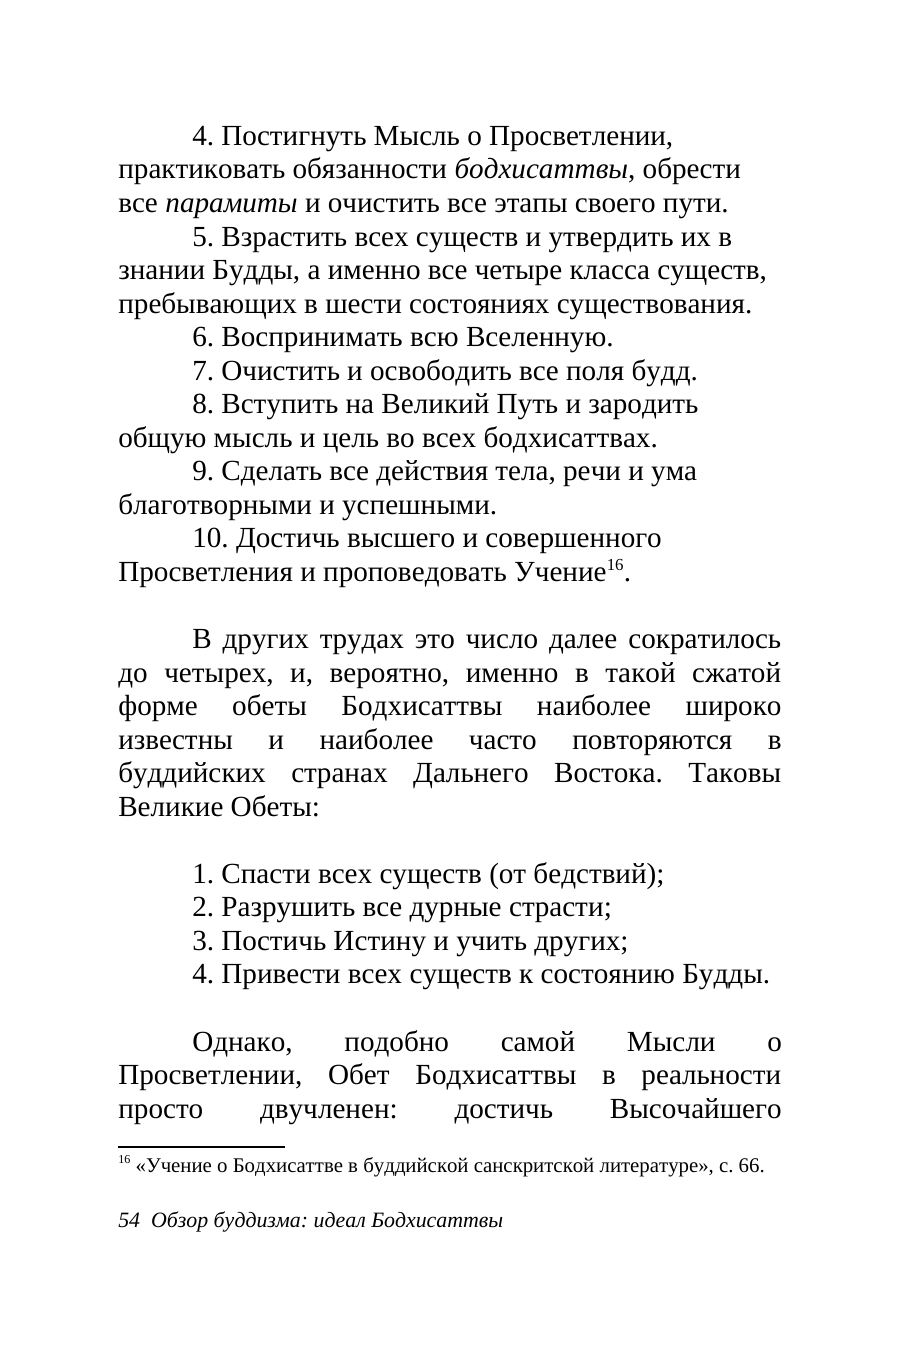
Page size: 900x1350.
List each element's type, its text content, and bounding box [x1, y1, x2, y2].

text 10. Достичь высшего и совершенного Просветления и проповедовать Учение. [118, 521, 782, 588]
text 5. Взрастить всех существ и утвердить их в знании Будды, а именно все четыре класса существ, пребывающих в шести состояниях существования. [118, 219, 782, 319]
text «Учение о Бодхисаттве в буддийской санскритской литературе», с. 66. [118, 1153, 782, 1177]
text 6. Воспринимать всю Вселенную. [118, 319, 782, 353]
text 9. Сделать все действия тела, речи и ума благотворными и успешными. [118, 453, 782, 521]
text В других трудах это число далее сократилось до четырех, и, вероятно, именно в такой сжатой форме обеты Бодхисаттвы наиболее широко известны и наиболее часто повторяются в буддийских странах Дальнего Востока. Таковы Великие Обеты: [118, 621, 782, 822]
text 4. Привести всех существ к состоянию Будды. [118, 957, 782, 990]
text 4. Постигнуть Мысль о Просветлении, практиковать обязанности бодхисаттвы, обрести все парамиты и очистить все этапы своего пути. [118, 118, 782, 219]
text 7. Очистить и освободить все поля будд. [118, 353, 782, 386]
text 1. Спасти всех существ (от бедствий); [118, 856, 782, 889]
text 8. Вступить на Великий Путь и зародить общую мысль и цель во всех бодхисаттвах. [118, 386, 782, 453]
text 2. Разрушить все дурные страсти; [118, 889, 782, 923]
text 3. Постичь Истину и учить других; [118, 923, 782, 957]
text Однако, подобно самой Мысли о Просветлении, Обет Бодхисаттвы в реальности просто двучленен: достичь Высочайшего [118, 1024, 782, 1124]
